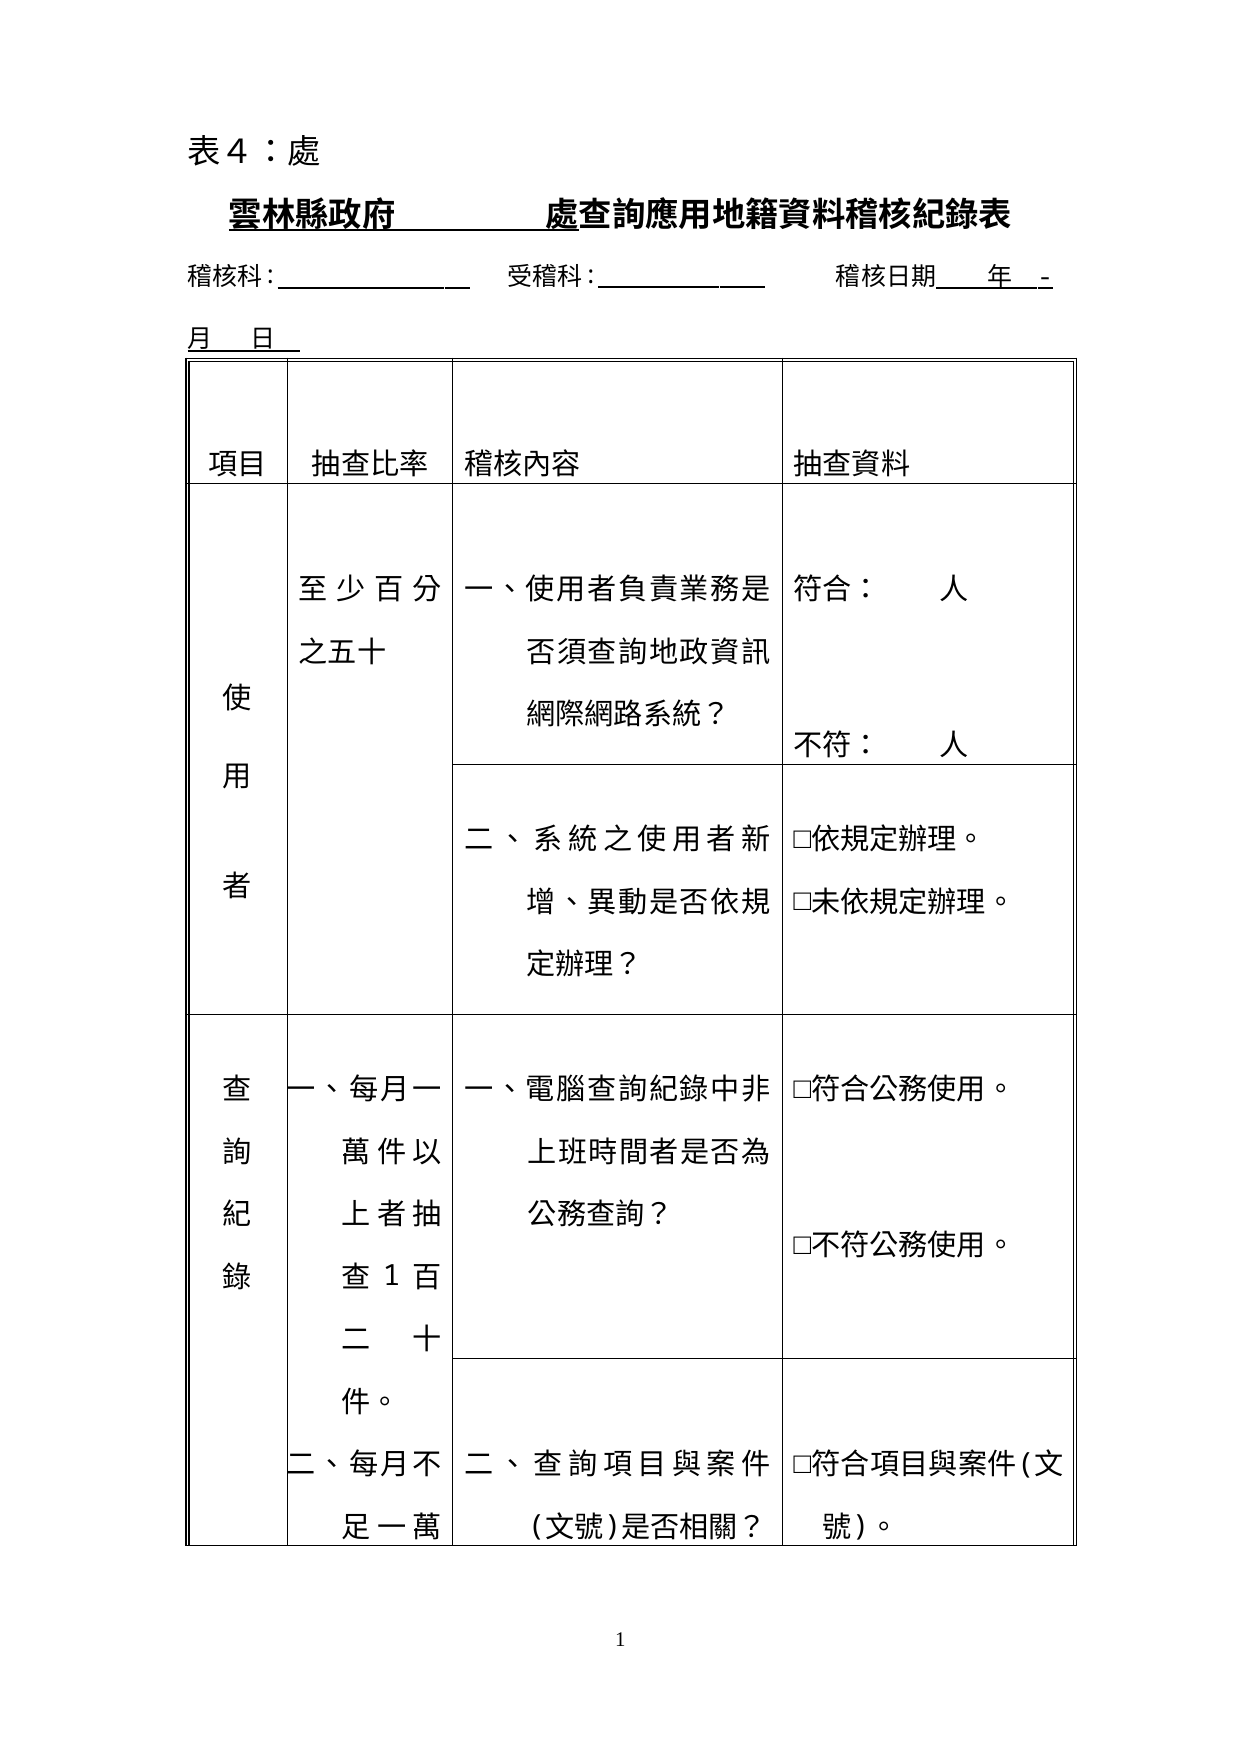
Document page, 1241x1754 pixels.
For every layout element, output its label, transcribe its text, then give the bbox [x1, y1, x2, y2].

text 稽核科: 受稽科: 稽核日期 年 ­­­月 日 [187, 233, 1053, 358]
table_cell 二、系統之使用者新增、異動是否依規定辦理？ [453, 765, 782, 1014]
table_cell □符合公務使用。 □不符公務使用。 [783, 1015, 1073, 1358]
table_header 抽查資料 [783, 362, 1073, 483]
table_cell 符合： 人 不符： 人 [783, 484, 1073, 764]
table_cell 一、電腦查詢紀錄中非上班時間者是否為公務查詢？ [453, 1015, 782, 1358]
table_cell 查 詢 紀 錄 [190, 1015, 287, 1545]
table_cell 至少百分之五十 [288, 484, 452, 1014]
table_header 稽核內容 [453, 362, 782, 483]
table_cell 使 用 者 [190, 484, 287, 1014]
text 表４：處 [187, 108, 1053, 170]
table_header 項目 [190, 362, 287, 483]
table_cell 一、使用者負責業務是否須查詢地政資訊網際網路系統？ [453, 484, 782, 764]
table_cell □依規定辦理。 □未依規定辦理。 [783, 765, 1073, 1014]
table_cell 一、每月一萬件以上者抽查1百二十件。 二、每月不足一萬 [288, 1015, 452, 1545]
table_header 抽查比率 [288, 362, 452, 483]
text 雲林縣政府 處查詢應用地籍資料稽核紀錄表 [187, 170, 1053, 233]
table_cell 二、查詢項目與案件(文號)是否相關？ [453, 1359, 782, 1545]
table_cell □符合項目與案件(文號)。 [783, 1359, 1073, 1545]
